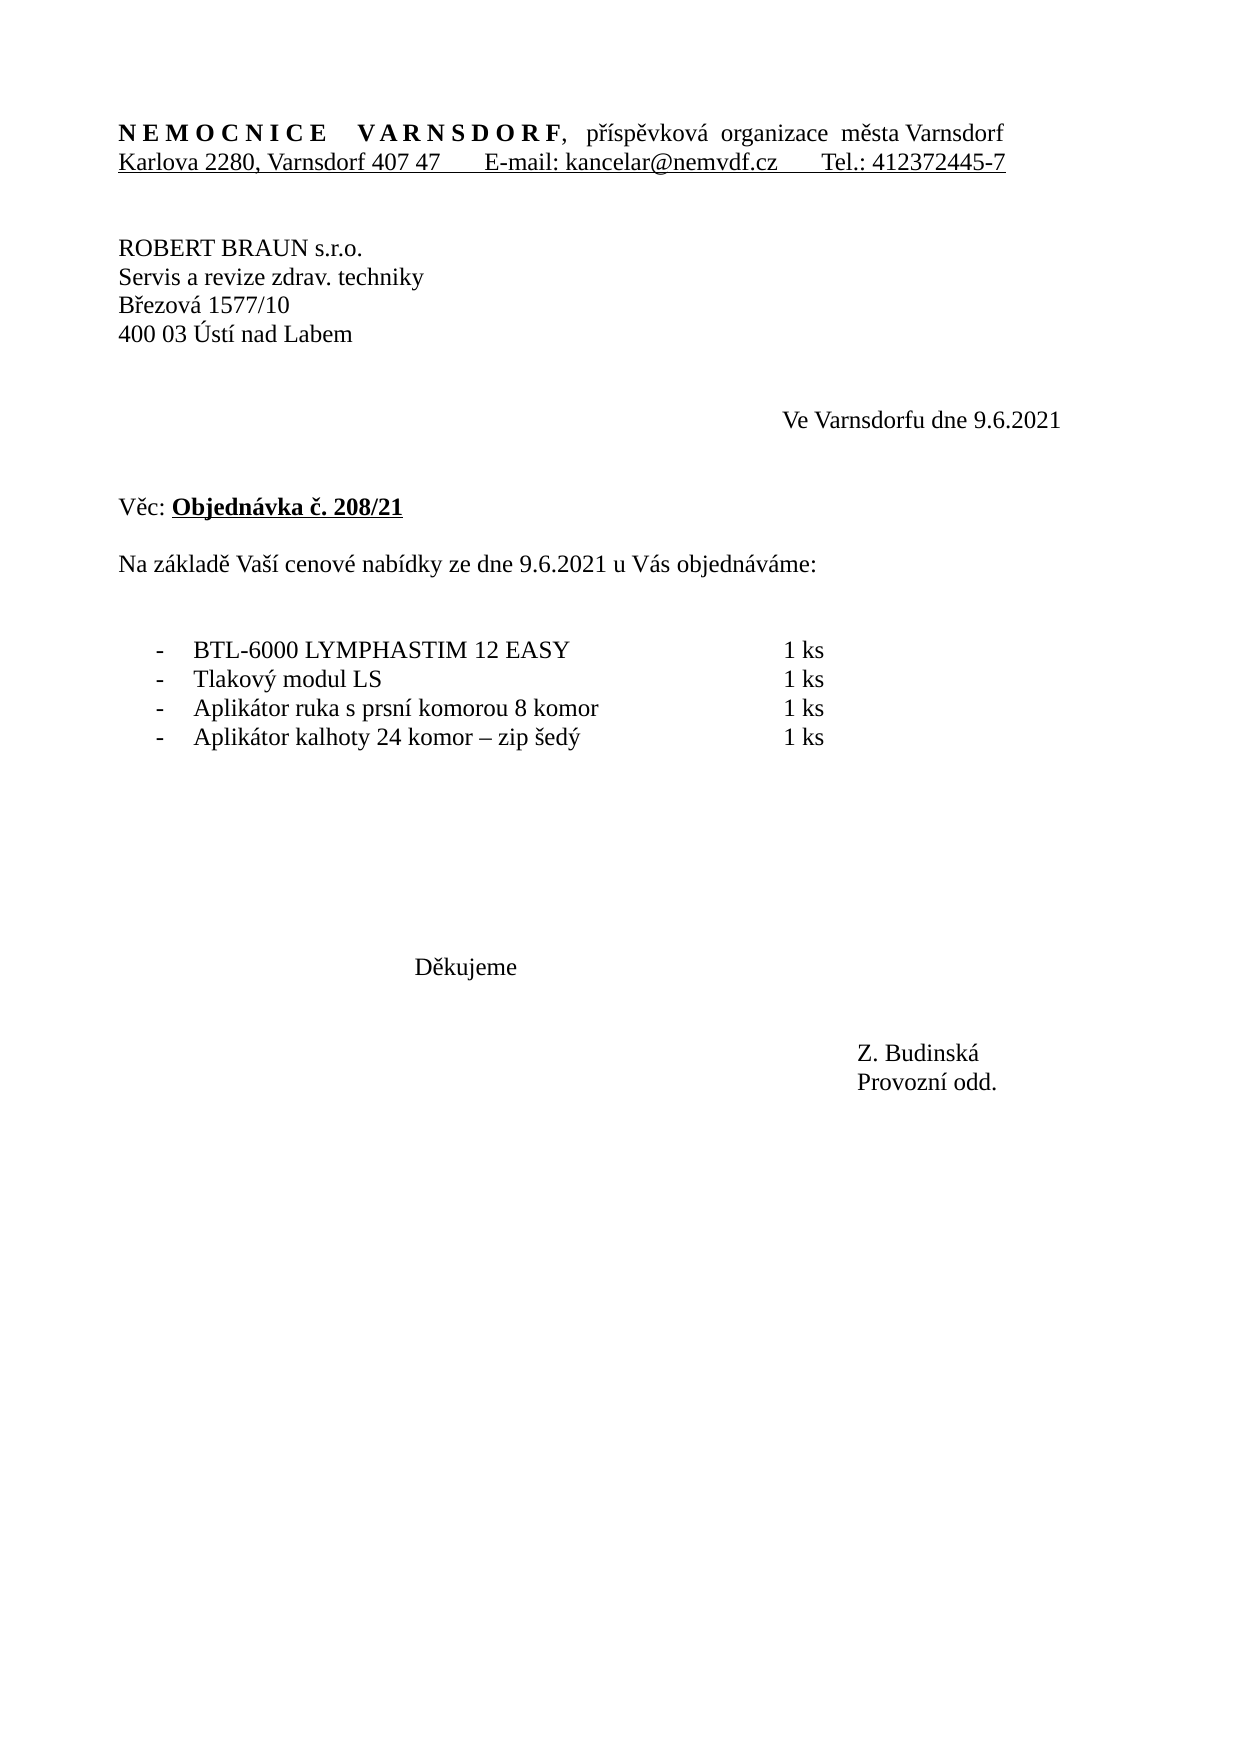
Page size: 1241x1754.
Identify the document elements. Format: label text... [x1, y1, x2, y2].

list Aplikátor kalhoty 24 komor – zip šedý 1 ks [156, 722, 1122, 751]
text Na základě Vaší cenové nabídky ze dne 9.6.2021 u Vás objednáváme: [118, 549, 1122, 578]
text 400 03 Ústí nad Labem [118, 319, 1122, 348]
text ROBERT BRAUN s.r.o. [118, 233, 1122, 262]
text Věc: Objednávka č. 208/21 [118, 492, 1122, 521]
list BTL-6000 LYMPHASTIM 12 EASY 1 ks [156, 636, 1122, 664]
text Servis a revize zdrav. techniky [118, 262, 1122, 291]
text Provozní odd. [193, 1067, 1122, 1096]
text Ve Varnsdorfu dne 9.6.2021 [118, 406, 1122, 434]
list Tlakový modul LS 1 ks [156, 664, 1122, 693]
text N E M O C N I C E V A R N S D O R F, příspěvková organizace města Varnsdorf [118, 118, 1122, 147]
text Z. Budinská [193, 1038, 1122, 1067]
list Aplikátor ruka s prsní komorou 8 komor 1 ks [156, 693, 1122, 722]
text Březová 1577/10 [118, 291, 1122, 319]
text Děkujeme [193, 952, 1122, 981]
text Karlova 2280, Varnsdorf 407 47 E-mail: kancelar@nemvdf.cz Tel.: 412372445-7 [118, 147, 1122, 176]
